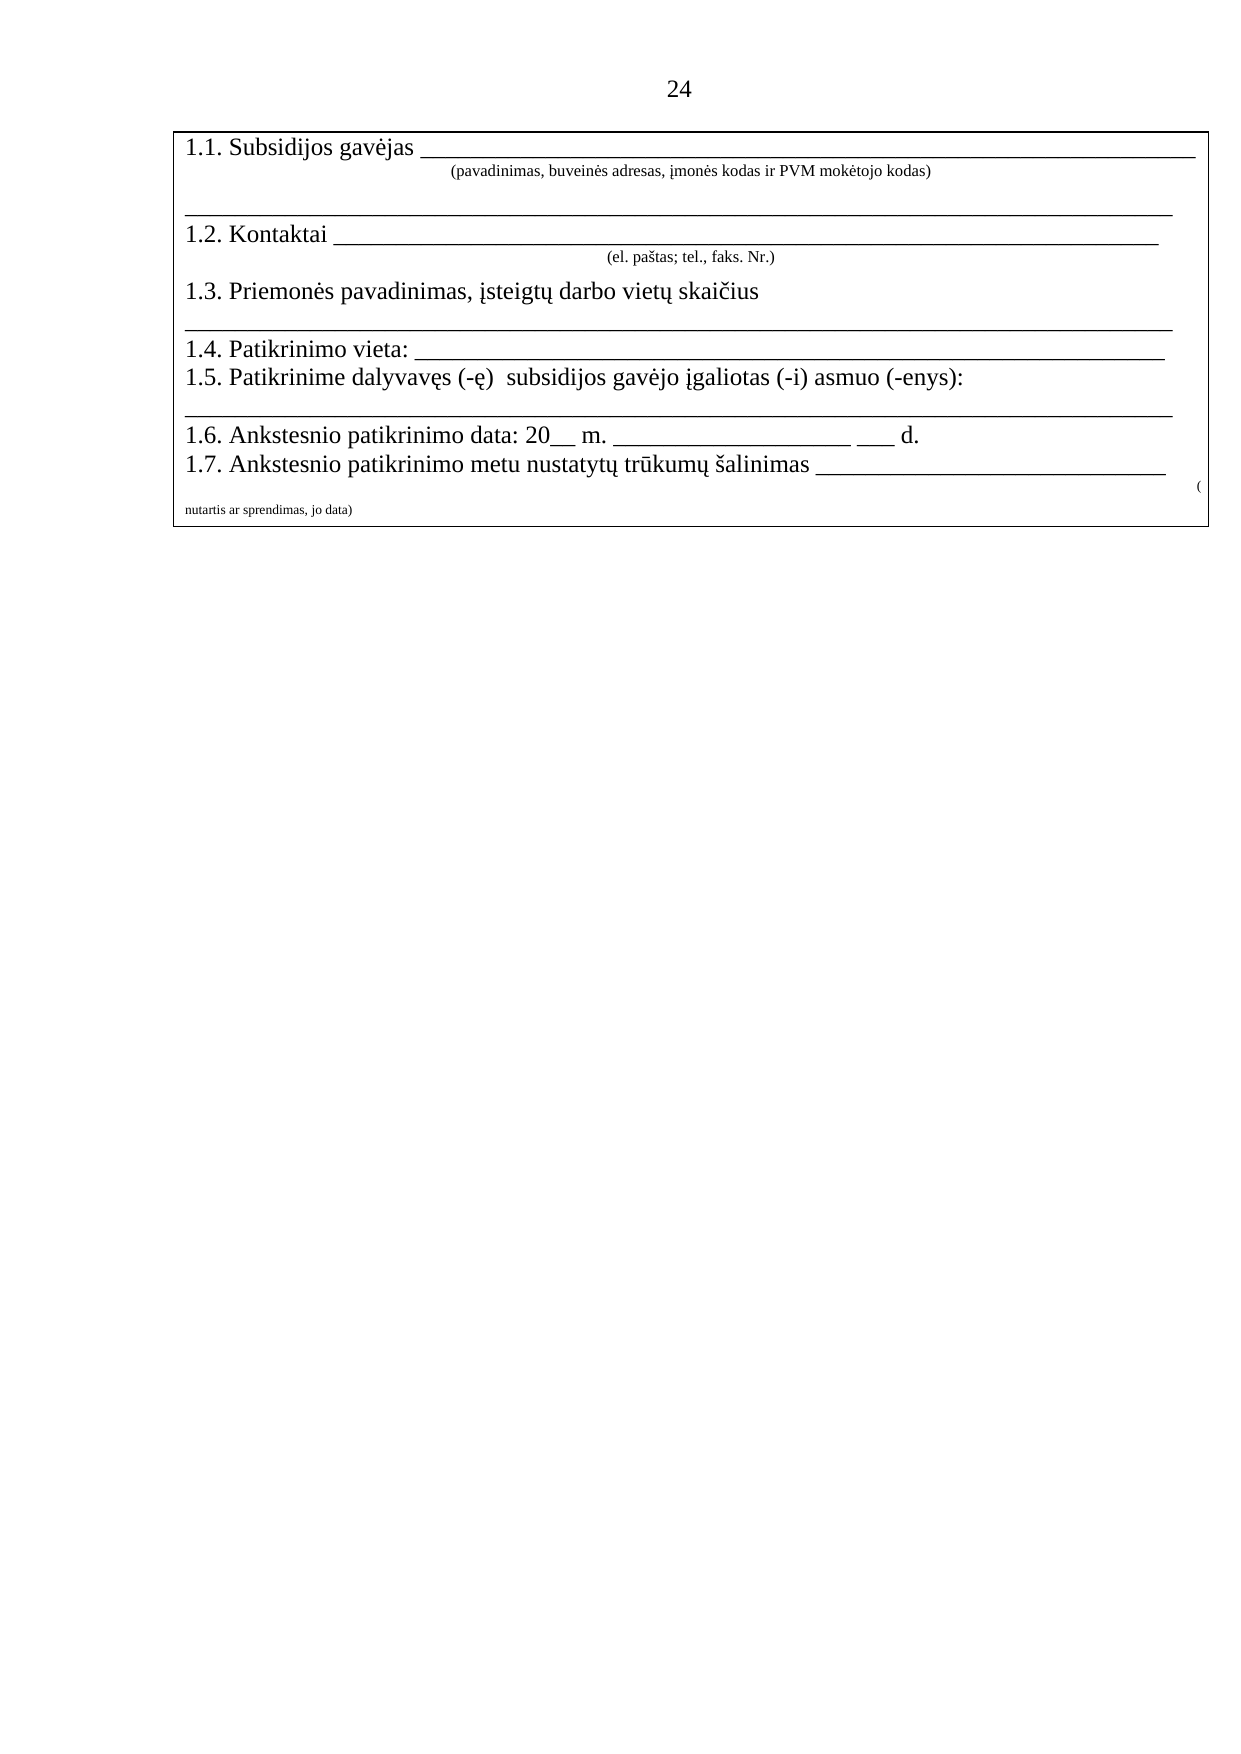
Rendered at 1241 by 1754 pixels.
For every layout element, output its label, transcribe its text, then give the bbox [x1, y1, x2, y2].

table_cell 1.1. Subsidijos gavėjas ______________________________________________________________ (pavadinimas, buveinės adresas, įmonės kodas ir PVM mokėtojo kodas) _______________________________________________________________________________ 1.2. Kontaktai __________________________________________________________________ (el. paštas; tel., faks. Nr.) 1.3. Priemonės pavadinimas, įsteigtų darbo vietų skaičius _______________________________________________________________________________ 1.4. Patikrinimo vieta: ____________________________________________________________ 1.5. Patikrinime dalyvavęs (-ę) subsidijos gavėjo įgaliotas (-i) asmuo (-enys): _______________________________________________________________________________ 1.6. Ankstesnio patikrinimo data: 20__ m. ___________________ ___ d. 1.7. Ankstesnio patikrinimo metu nustatytų trūkumų šalinimas ____________________________ (nutartis ar sprendimas, jo data) [174, 133, 1208, 526]
